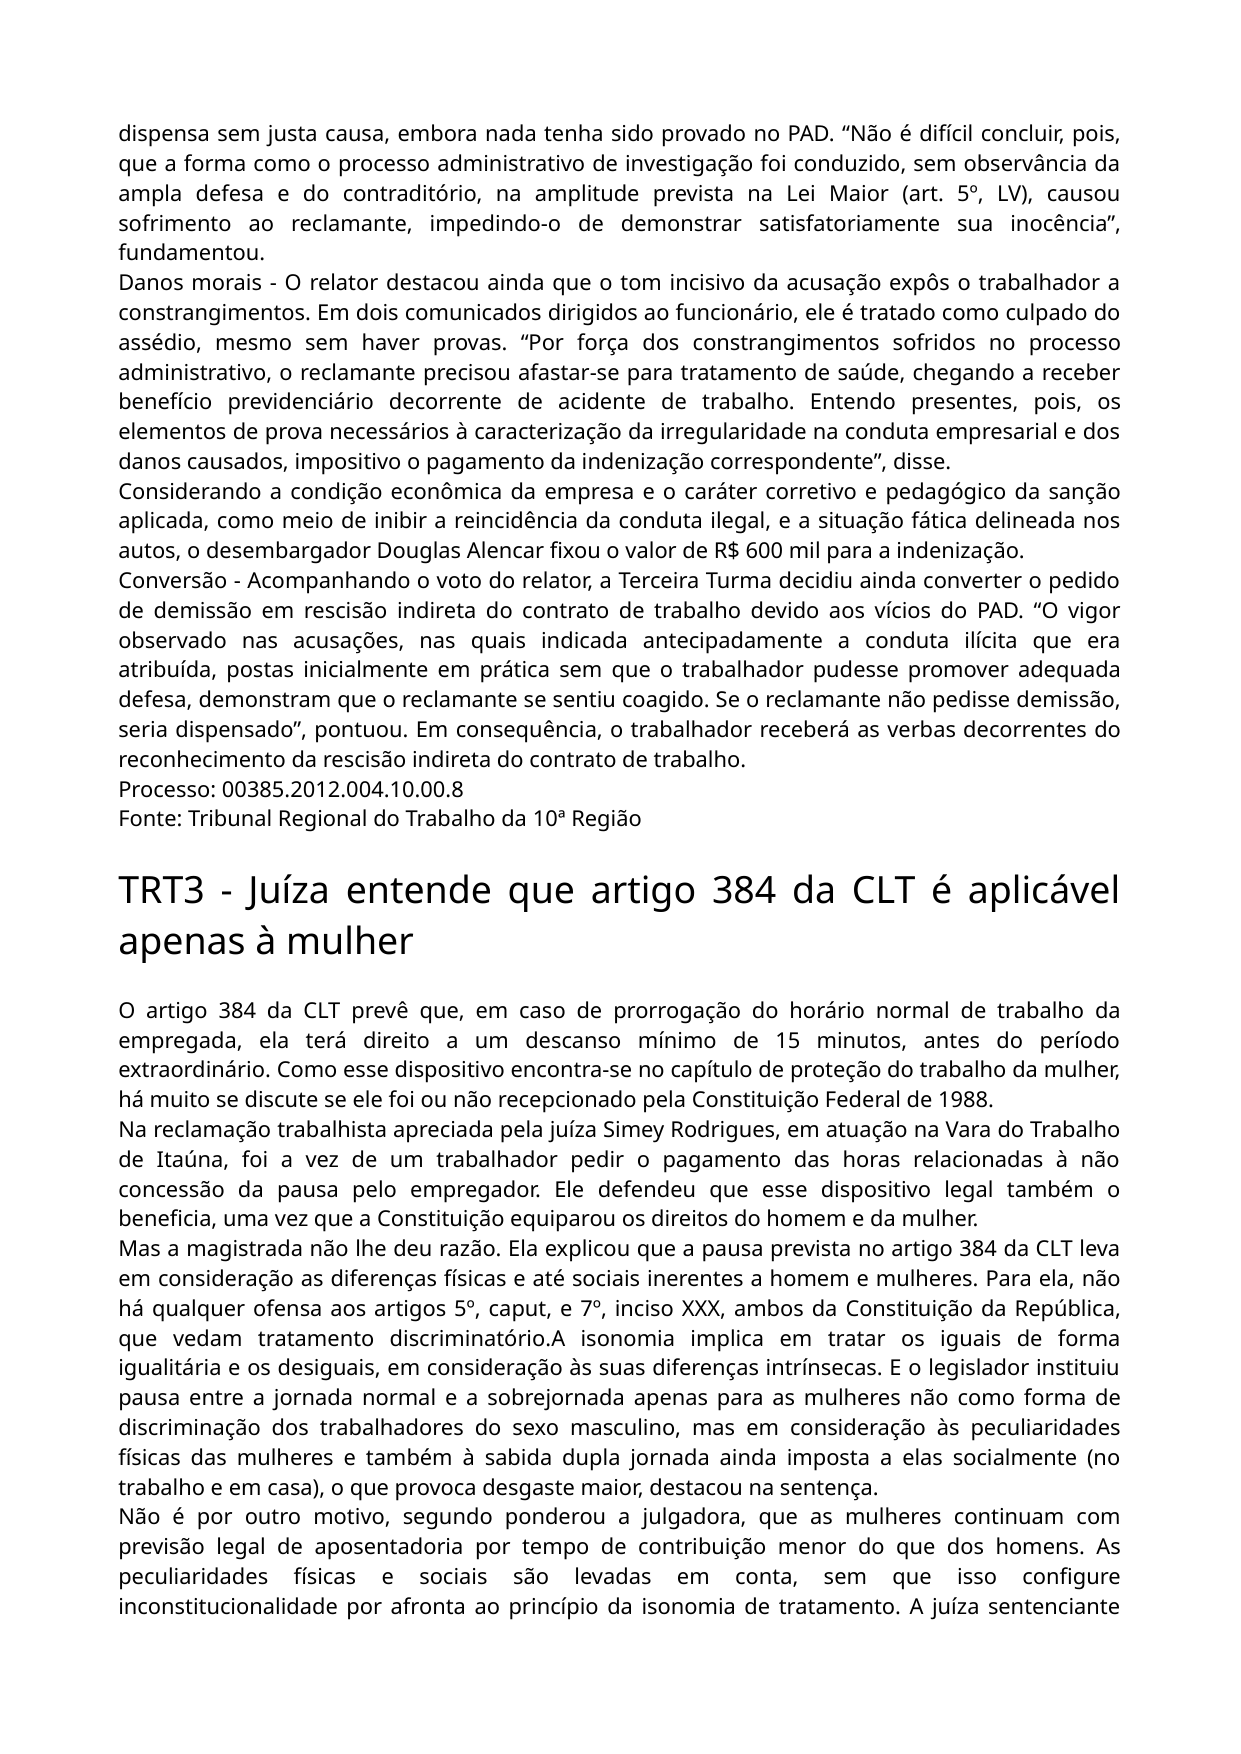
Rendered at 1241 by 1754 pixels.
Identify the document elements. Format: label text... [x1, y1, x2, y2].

text Processo: 00385.2012.004.10.00.8 [118, 773, 1122, 803]
text Conversão - Acompanhando o voto do relator, a Terceira Turma decidiu ainda converter o pedido de demissão em rescisão indireta do contrato de trabalho devido aos vícios do PAD. “O vigor observado nas acusações, nas quais indicada antecipadamente a conduta ilícita que era atribuída, postas inicialmente em prática sem que o trabalhador pudesse promover adequada defesa, demonstram que o reclamante se sentiu coagido. Se o reclamante não pedisse demissão, seria dispensado”, pontuou. Em consequência, o trabalhador receberá as verbas decorrentes do reconhecimento da rescisão indireta do contrato de trabalho. [118, 565, 1122, 773]
text Na reclamação trabalhista apreciada pela juíza Simey Rodrigues, em atuação na Vara do Trabalho de Itaúna, foi a vez de um trabalhador pedir o pagamento das horas relacionadas à não concessão da pausa pelo empregador. Ele defendeu que esse dispositivo legal também o beneficia, uma vez que a Constituição equiparou os direitos do homem e da mulher. [118, 1114, 1122, 1233]
text TRT3 - Juíza entende que artigo 384 da CLT é aplicável apenas à mulher [118, 863, 1122, 965]
text Fonte: Tribunal Regional do Trabalho da 10ª Região [118, 803, 1122, 833]
text dispensa sem justa causa, embora nada tenha sido provado no PAD. “Não é difícil concluir, pois, que a forma como o processo administrativo de investigação foi conduzido, sem observância da ampla defesa e do contraditório, na amplitude prevista na Lei Maior (art. 5º, LV), causou sofrimento ao reclamante, impedindo-o de demonstrar satisfatoriamente sua inocência”, fundamentou. [118, 118, 1122, 267]
text Não é por outro motivo, segundo ponderou a julgadora, que as mulheres continuam com previsão legal de aposentadoria por tempo de contribuição menor do que dos homens. As peculiaridades físicas e sociais são levadas em conta, sem que isso configure inconstitucionalidade por afronta ao princípio da isonomia de tratamento. A juíza sentenciante [118, 1501, 1122, 1620]
text Mas a magistrada não lhe deu razão. Ela explicou que a pausa prevista no artigo 384 da CLT leva em consideração as diferenças físicas e até sociais inerentes a homem e mulheres. Para ela, não há qualquer ofensa aos artigos 5º, caput, e 7º, inciso XXX, ambos da Constituição da República, que vedam tratamento discriminatório.A isonomia implica em tratar os iguais de forma igualitária e os desiguais, em consideração às suas diferenças intrínsecas. E o legislador instituiu pausa entre a jornada normal e a sobrejornada apenas para as mulheres não como forma de discriminação dos trabalhadores do sexo masculino, mas em consideração às peculiaridades físicas das mulheres e também à sabida dupla jornada ainda imposta a elas socialmente (no trabalho e em casa), o que provoca desgaste maior, destacou na sentença. [118, 1233, 1122, 1501]
text O artigo 384 da CLT prevê que, em caso de prorrogação do horário normal de trabalho da empregada, ela terá direito a um descanso mínimo de 15 minutos, antes do período extraordinário. Como esse dispositivo encontra-se no capítulo de proteção do trabalho da mulher, há muito se discute se ele foi ou não recepcionado pela Constituição Federal de 1988. [118, 995, 1122, 1114]
text Considerando a condição econômica da empresa e o caráter corretivo e pedagógico da sanção aplicada, como meio de inibir a reincidência da conduta ilegal, e a situação fática delineada nos autos, o desembargador Douglas Alencar fixou o valor de R$ 600 mil para a indenização. [118, 476, 1122, 565]
text Danos morais - O relator destacou ainda que o tom incisivo da acusação expôs o trabalhador a constrangimentos. Em dois comunicados dirigidos ao funcionário, ele é tratado como culpado do assédio, mesmo sem haver provas. “Por força dos constrangimentos sofridos no processo administrativo, o reclamante precisou afastar-se para tratamento de saúde, chegando a receber benefício previdenciário decorrente de acidente de trabalho. Entendo presentes, pois, os elementos de prova necessários à caracterização da irregularidade na conduta empresarial e dos danos causados, impositivo o pagamento da indenização correspondente”, disse. [118, 267, 1122, 476]
